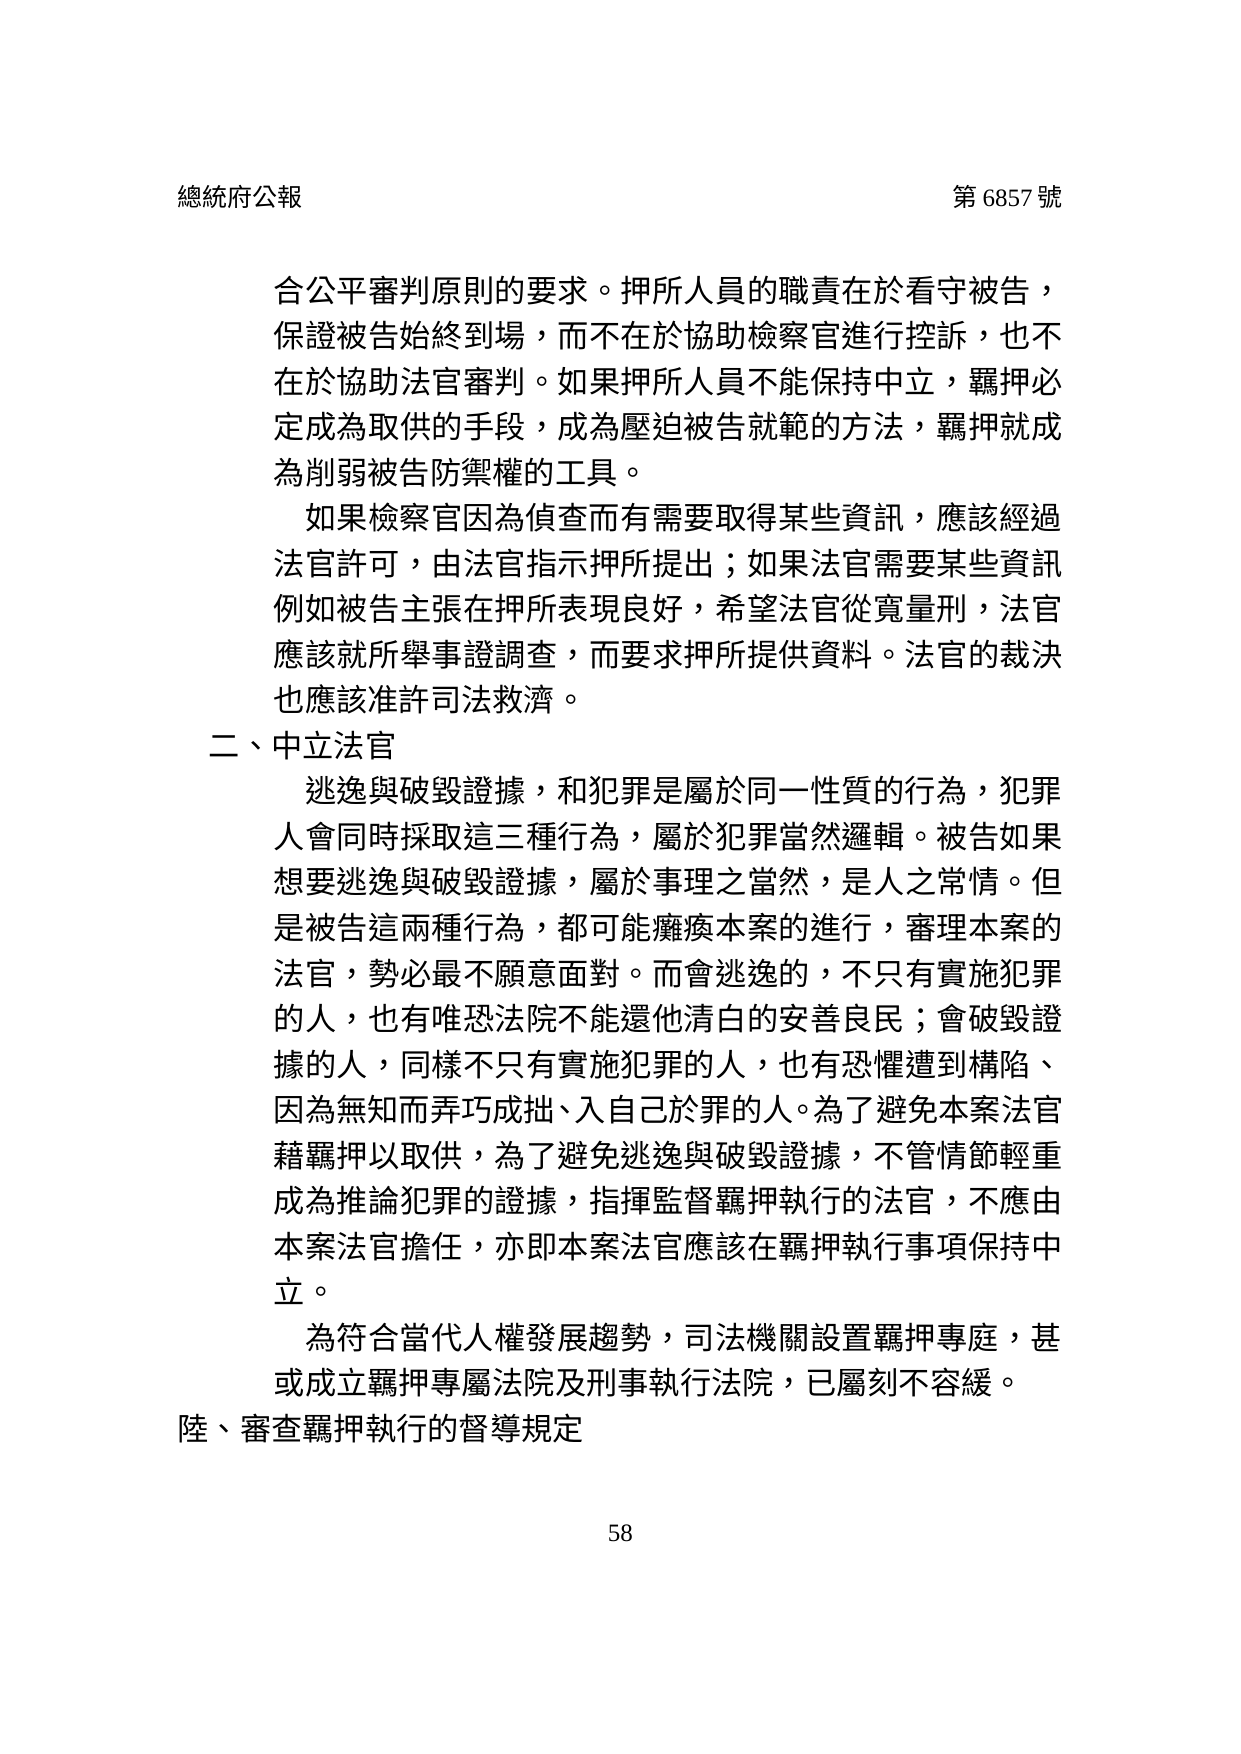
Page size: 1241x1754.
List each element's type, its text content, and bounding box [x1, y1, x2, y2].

text 合公平審判原則的要求。押所人員的職責在於看守被告，保證被告始終到場，而不在於協助檢察官進行控訴，也不在於協助法官審判。如果押所人員不能保持中立，羈押必定成為取供的手段，成為壓迫被告就範的方法，羈押就成為削弱被告防禦權的工具。 [273, 266, 1063, 493]
text 陸、審查羈押執行的督導規定 [177, 1404, 1063, 1449]
text 為符合當代人權發展趨勢，司法機關設置羈押專庭，甚或成立羈押專屬法院及刑事執行法院，已屬刻不容緩。 [273, 1313, 1063, 1404]
text 二、中立法官 [177, 721, 1063, 767]
text 逃逸與破毀證據，和犯罪是屬於同一性質的行為，犯罪人會同時採取這三種行為，屬於犯罪當然邏輯。被告如果想要逃逸與破毀證據，屬於事理之當然，是人之常情。但是被告這兩種行為，都可能癱瘓本案的進行，審理本案的法官，勢必最不願意面對。而會逃逸的，不只有實施犯罪的人，也有唯恐法院不能還他清白的安善良民；會破毀證據的人，同樣不只有實施犯罪的人，也有恐懼遭到構陷、因為無知而弄巧成拙、入自己於罪的人。為了避免本案法官藉羈押以取供，為了避免逃逸與破毀證據，不管情節輕重，成為推論犯罪的證據，指揮監督羈押執行的法官，不應由本案法官擔任，亦即本案法官應該在羈押執行事項保持中立。 [273, 767, 1063, 1313]
text 如果檢察官因為偵查而有需要取得某些資訊，應該經過法官許可，由法官指示押所提出；如果法官需要某些資訊，例如被告主張在押所表現良好，希望法官從寬量刑，法官應該就所舉事證調查，而要求押所提供資料。法官的裁決，也應該准許司法救濟。 [273, 493, 1063, 721]
